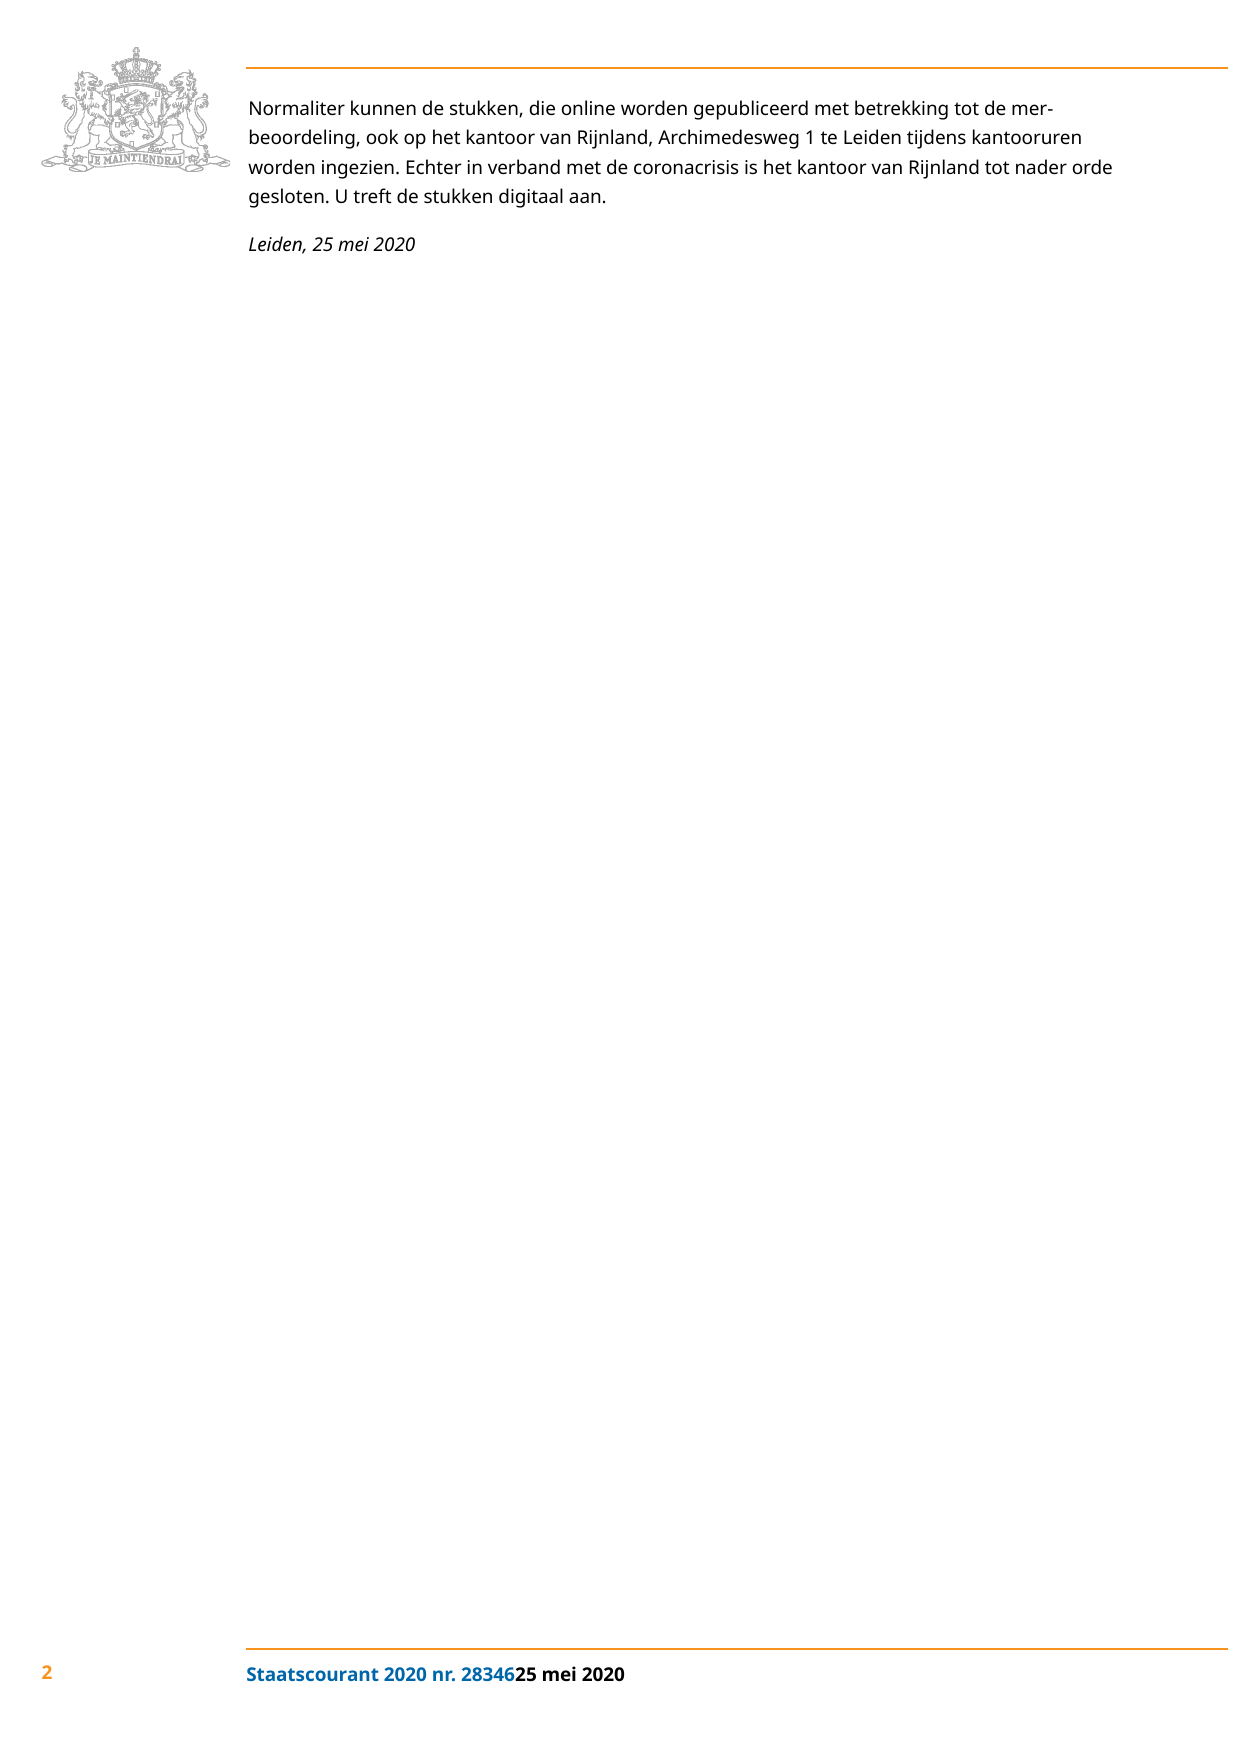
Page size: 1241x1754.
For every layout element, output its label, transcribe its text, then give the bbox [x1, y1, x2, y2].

text Leiden, 25 mei 2020 [248, 231, 1152, 257]
picture [41, 47, 231, 172]
text Normaliter kunnen de stukken, die online worden gepubliceerd met betrekking tot de mer-beoordeling, ook op het kantoor van Rijnland, Archimedesweg 1 te Leiden tijdens kantooruren worden ingezien. Echter in verband met de coronacrisis is het kantoor van Rijnland tot nader orde gesloten. U treft de stukken digitaal aan. [248, 95, 1152, 209]
